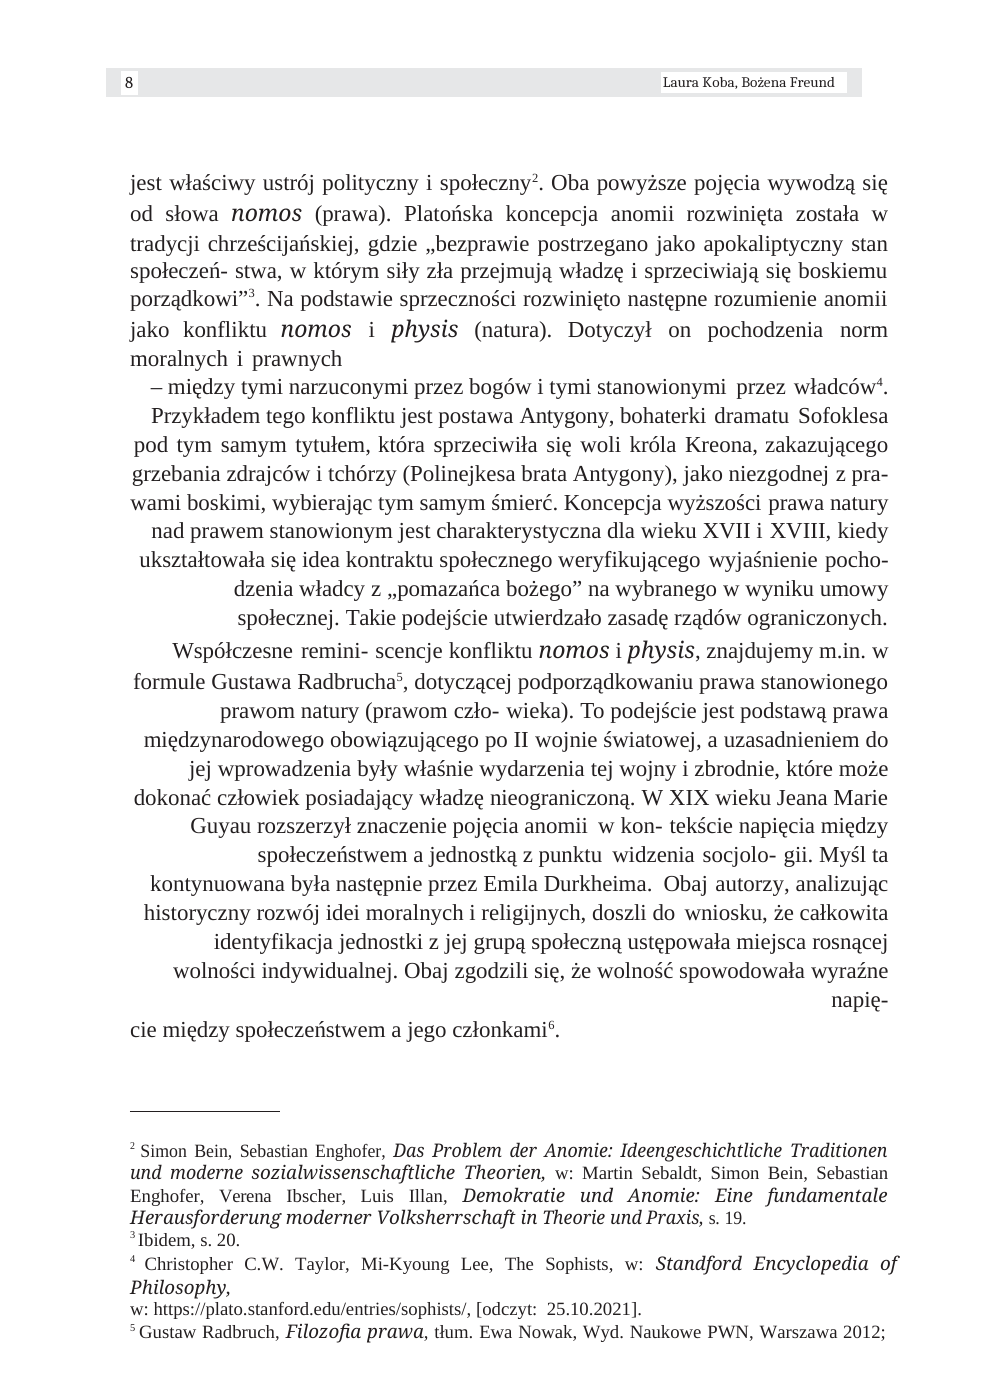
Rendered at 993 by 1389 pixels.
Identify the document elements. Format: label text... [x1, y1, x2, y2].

text 3 Ibidem, s. 20. [130, 1229, 899, 1250]
text w: https://plato.stanford.edu/entries/sophists/, [odczyt: 25.10.2021]. [130, 1299, 899, 1320]
text jest właściwy ustrój polityczny i społeczny2. Oba powyższe pojęcia wywodzą się od słowa nomos (prawa). Platońska koncepcja anomii rozwinięta została w tradycji chrześcijańskiej, gdzie „bezprawie postrzegano jako apokaliptyczny stan społeczeń- stwa, w którym siły zła przejmują władzę i sprzeciwiają się boskiemu porządkowi”3. Na podstawie sprzeczności rozwinięto następne rozumienie anomii jako konfliktu nomos i physis (natura). Dotyczył on pochodzenia norm moralnych i prawnych [130, 169, 888, 372]
text 4 Christopher C.W. Taylor, Mi-Kyoung Lee, The Sophists, w: Standford Encyclopedia of Philosophy, [130, 1250, 899, 1299]
text cie między społeczeństwem a jego członkami6. [130, 1016, 899, 1043]
text 2 Simon Bein, Sebastian Enghofer, Das Problem der Anomie: Ideengeschichtliche Traditionen und moderne sozialwissenschaftliche Theorien, w: Martin Sebaldt, Simon Bein, Sebastian Enghofer, Verena Ibscher, Luis Illan, Demokratie und Anomie: Eine fundamentale Herausforderung moderner Volksherrschaft in Theorie und Praxis, s. 19. [130, 1139, 888, 1229]
text 5 Gustaw Radbruch, Filozofia prawa, tłum. Ewa Nowak, Wyd. Naukowe PWN, Warszawa 2012; [130, 1321, 887, 1343]
text – między tymi narzuconymi przez bogów i tymi stanowionymi przez władców4. Przykładem tego konfliktu jest postawa Antygony, bohaterki dramatu Sofoklesa pod tym samym tytułem, która sprzeciwiła się woli króla Kreona, zakazującego grzebania zdrajców i tchórzy (Polinejkesa brata Antygony), jako niezgodnej z pra- wami boskimi, wybierając tym samym śmierć. Koncepcja wyższości prawa natury nad prawem stanowionym jest charakterystyczna dla wieku XVII i XVIII, kiedy ukształtowała się idea kontraktu społecznego weryfikującego wyjaśnienie pocho- dzenia władcy z „pomazańca bożego” na wybranego w wyniku umowy społecznej. Takie podejście utwierdzało zasadę rządów ograniczonych. Współczesne remini- scencje konfliktu nomos i physis, znajdujemy m.in. w formule Gustawa Radbrucha5, dotyczącej podporządkowaniu prawa stanowionego prawom natury (prawom czło- wieka). To podejście jest podstawą prawa międzynarodowego obowiązującego po II wojnie światowej, a uzasadnieniem do jej wprowadzenia były właśnie wydarzenia tej wojny i zbrodnie, które może dokonać człowiek posiadający władzę nieograniczoną. W XIX wieku Jeana Marie Guyau rozszerzył znaczenie pojęcia anomii w kon- tekście napięcia między społeczeństwem a jednostką z punktu widzenia socjolo- gii. Myśl ta kontynuowana była następnie przez Emila Durkheima. Obaj autorzy, analizując historyczny rozwój idei moralnych i religijnych, doszli do wniosku, że całkowita identyfikacja jednostki z jej grupą społeczną ustępowała miejsca rosnącej wolności indywidualnej. Obaj zgodzili się, że wolność spowodowała wyraźne napię- [129, 373, 888, 1013]
